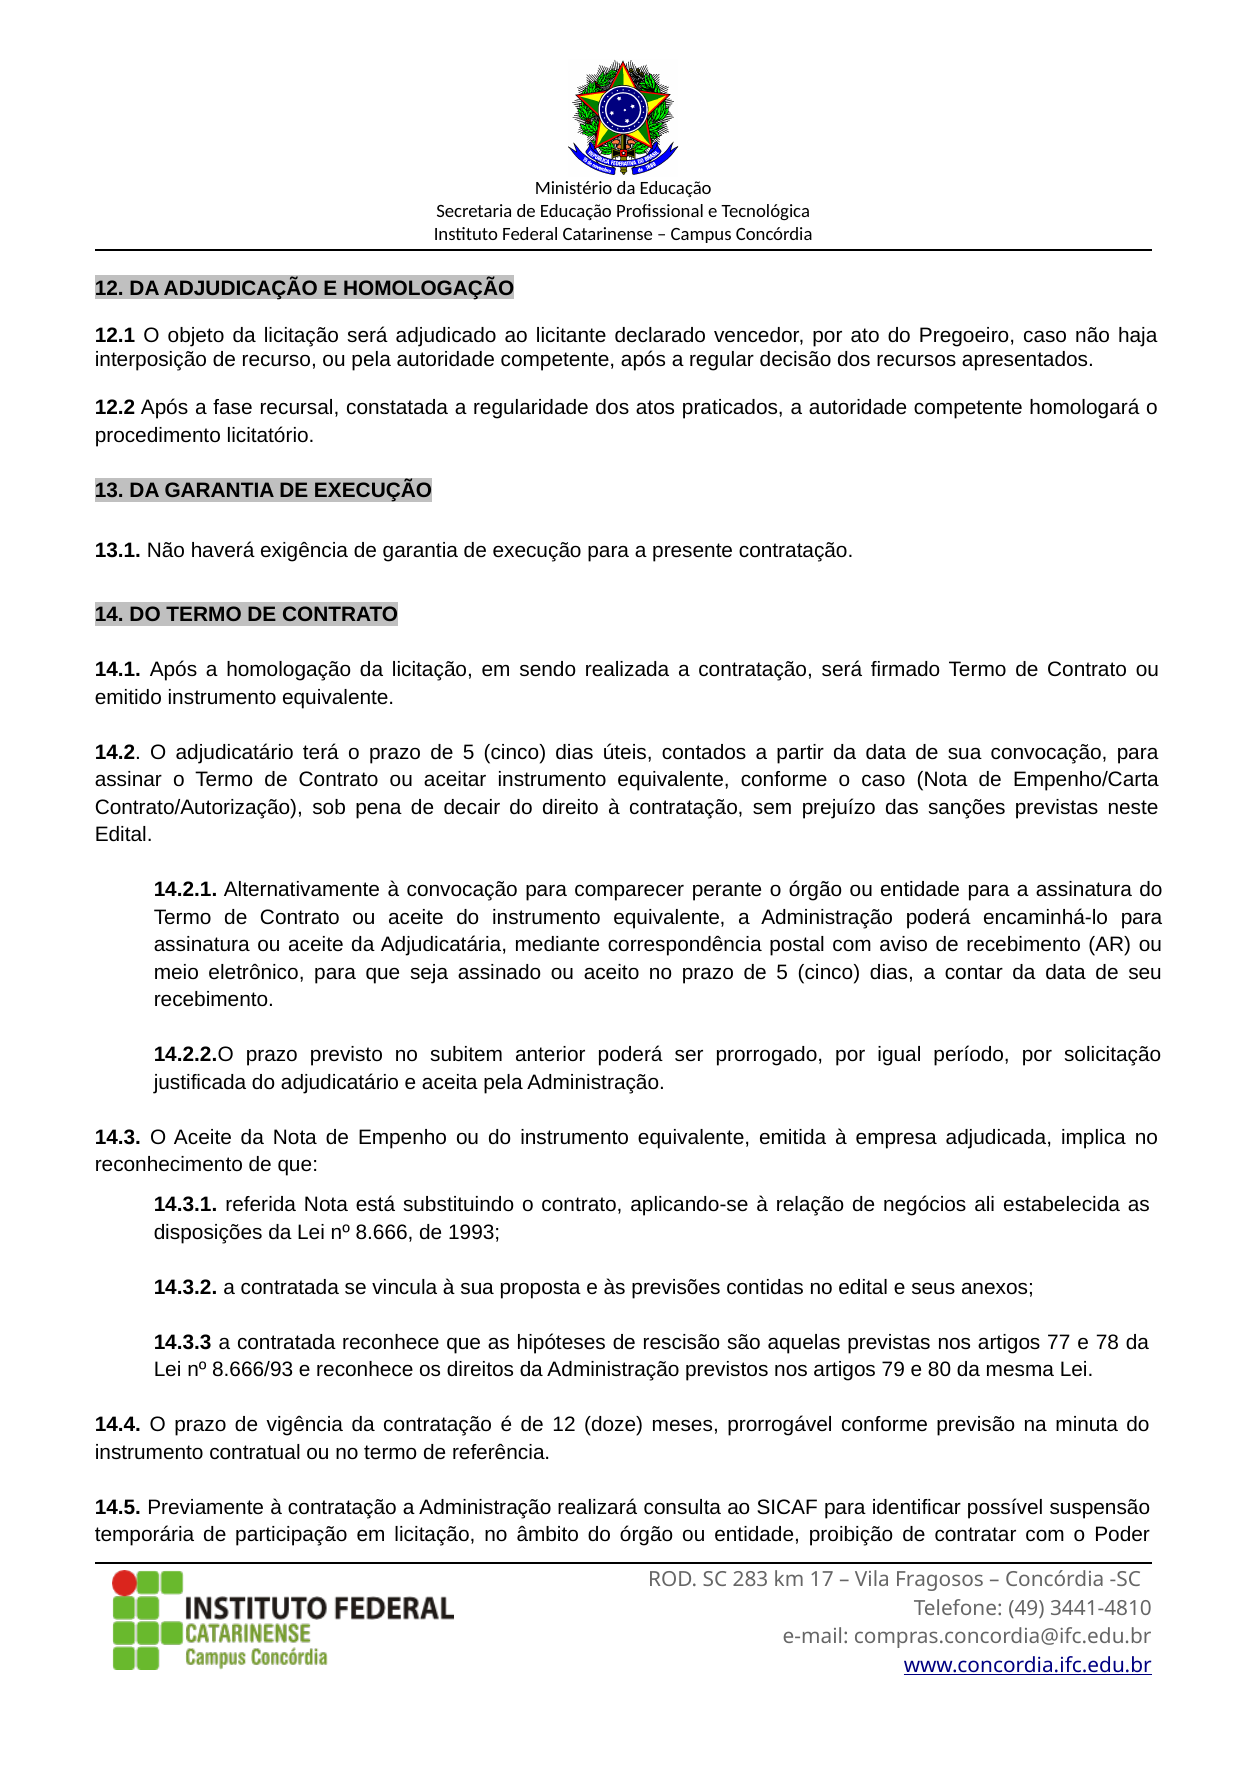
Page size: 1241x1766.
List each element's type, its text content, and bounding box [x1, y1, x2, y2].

text 14. DO TERMO DE CONTRATO [94, 602, 1160, 626]
text 14.3. O Aceite da Nota de Empenho ou do instrumento equivalente, emitida à empresa adjudicada, implica no reconhecimento de que: [94, 1124, 1160, 1176]
list 14.3.2. a contratada se vincula à sua proposta e às previsões contidas no edital e seus anexos; [153, 1274, 1152, 1298]
text 12.1 O objeto da licitação será adjudicado ao licitante declarado vencedor, por ato do Pregoeiro, caso não haja interposição de recurso, ou pela autoridade competente, após a regular decisão dos recursos apresentados. [94, 323, 1160, 371]
list 14.4. O prazo de vigência da contratação é de 12 (doze) meses, prorrogável conforme previsão na minuta do instrumento contratual ou no termo de referência. [94, 1412, 1152, 1463]
text 12.2 Após a fase recursal, constatada a regularidade dos atos praticados, a autoridade competente homologará o procedimento licitatório. [94, 395, 1160, 447]
text 12. DA ADJUDICAÇÃO E HOMOLOGAÇÃO [94, 275, 1160, 299]
list 14.5. Previamente à contratação a Administração realizará consulta ao SICAF para identificar possível suspensão temporária de participação em licitação, no âmbito do órgão ou entidade, proibição de contratar com o Poder [94, 1494, 1152, 1546]
list 13.1. Não haverá exigência de garantia de execução para a presente contratação. [94, 538, 1152, 562]
text 14.1. Após a homologação da licitação, em sendo realizada a contratação, será firmado Termo de Contrato ou emitido instrumento equivalente. [94, 657, 1160, 708]
text 14.2.2.O prazo previsto no subitem anterior poderá ser prorrogado, por igual período, por solicitação justificada do adjudicatário e aceita pela Administração. [153, 1042, 1163, 1093]
list 13. DA GARANTIA DE EXECUÇÃO [94, 478, 1152, 502]
text 14.2.1. Alternativamente à convocação para comparecer perante o órgão ou entidade para a assinatura do Termo de Contrato ou aceite do instrumento equivalente, a Administração poderá encaminhá-lo para assinatura ou aceite da Adjudicatária, mediante correspondência postal com aviso de recebimento (AR) ou meio eletrônico, para que seja assinado ou aceito no prazo de 5 (cinco) dias, a contar da data de seu recebimento. [153, 877, 1163, 1011]
text 14.2. O adjudicatário terá o prazo de 5 (cinco) dias úteis, contados a partir da data de sua convocação, para assinar o Termo de Contrato ou aceitar instrumento equivalente, conforme o caso (Nota de Empenho/Carta Contrato/Autorização), sob pena de decair do direito à contratação, sem prejuízo das sanções previstas neste Edital. [94, 739, 1160, 846]
list 14.3.1. referida Nota está substituindo o contrato, aplicando-se à relação de negócios ali estabelecida as disposições da Lei nº 8.666, de 1993; [153, 1192, 1152, 1243]
list 14.3.3 a contratada reconhece que as hipóteses de rescisão são aquelas previstas nos artigos 77 e 78 da Lei nº 8.666/93 e reconhece os direitos da Administração previstos nos artigos 79 e 80 da mesma Lei. [153, 1329, 1152, 1381]
picture [112, 1570, 454, 1670]
